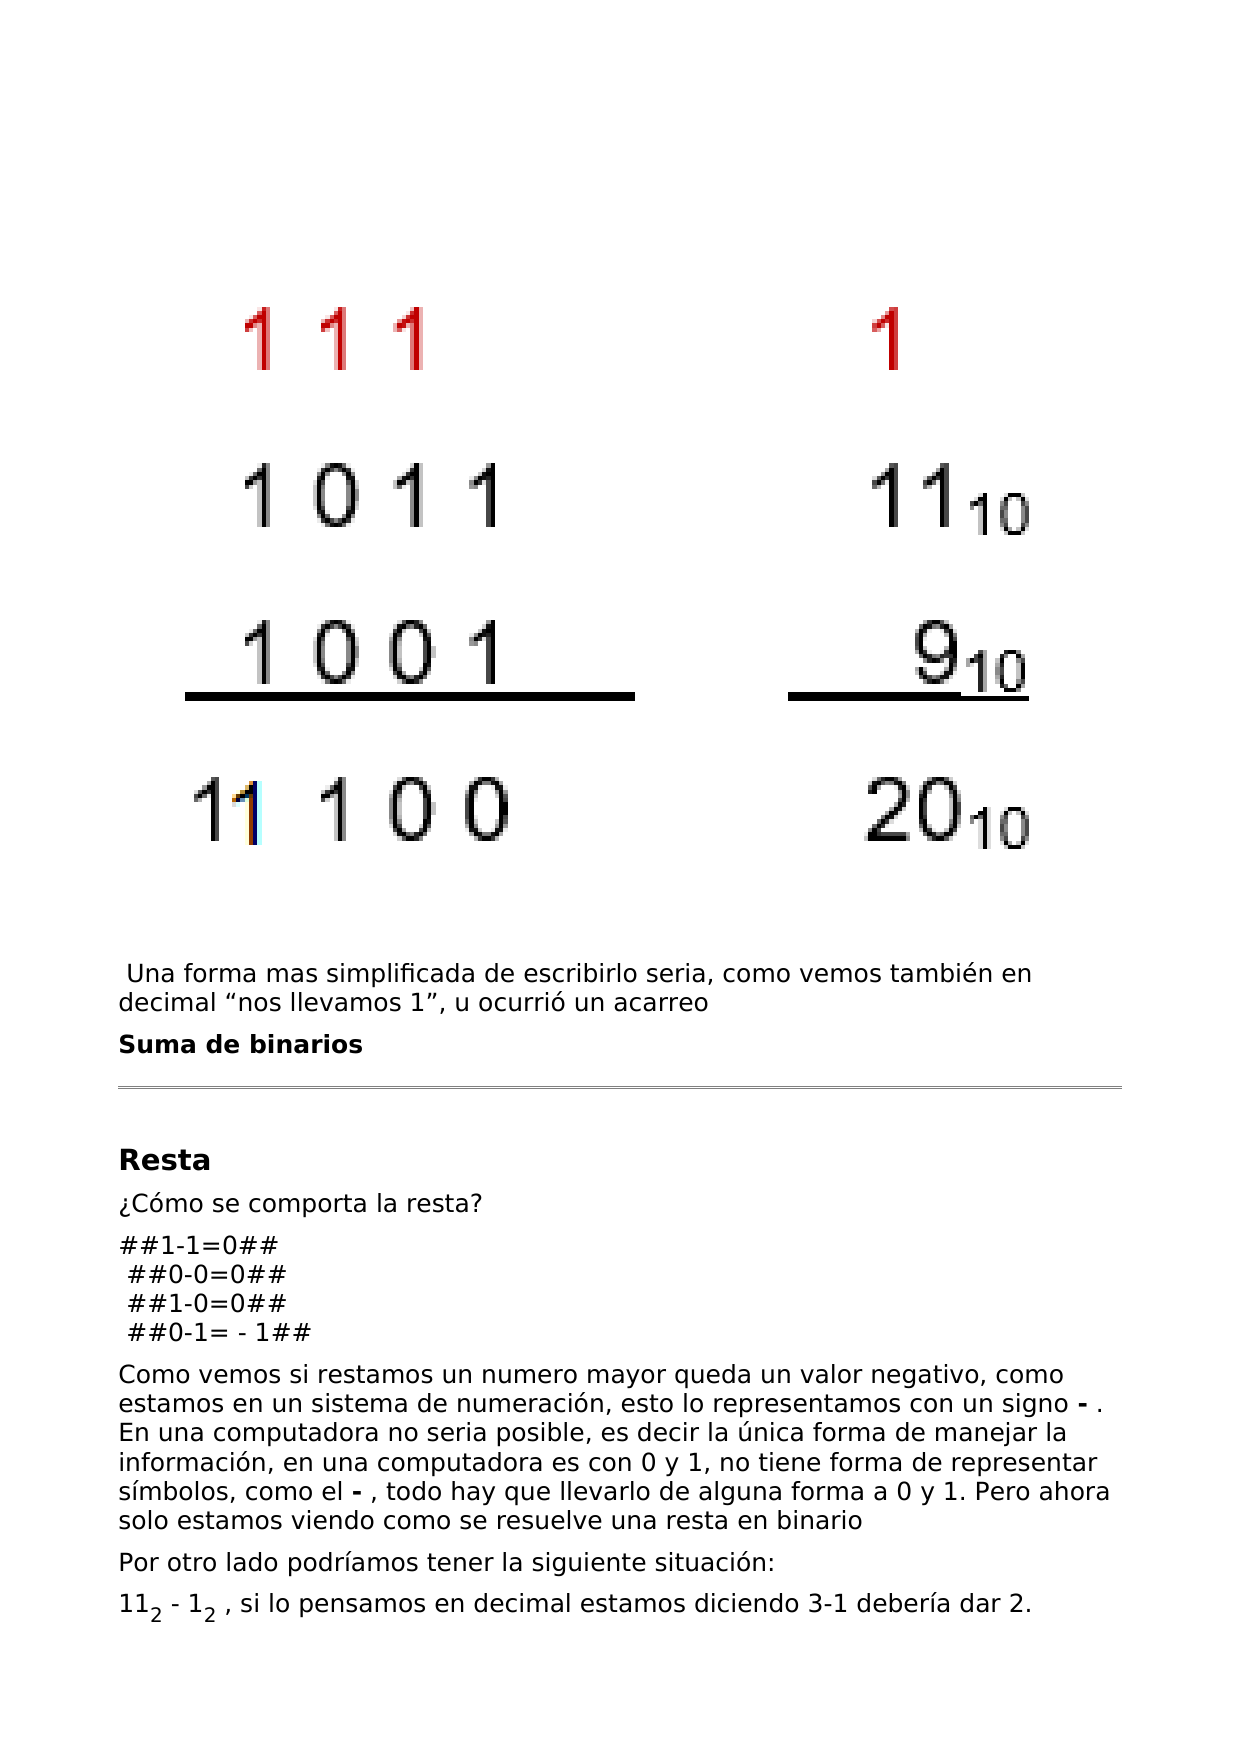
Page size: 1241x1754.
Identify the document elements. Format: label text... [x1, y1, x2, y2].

text Una forma mas simplificada de escribirlo seria, como vemos también en decimal “nos llevamos 1”, u ocurrió un acarreo [118, 930, 1122, 1017]
text Suma de binarios [118, 1030, 1122, 1059]
text ¿Cómo se comporta la resta? [118, 1189, 1122, 1218]
subtitle Resta [118, 1143, 1122, 1177]
text Por otro lado podríamos tener la siguiente situación: [118, 1548, 1122, 1577]
text Como vemos si restamos un numero mayor queda un valor negativo, como estamos en un sistema de numeración, esto lo representamos con un signo - . En una computadora no seria posible, es decir la única forma de manejar la información, en una computadora es con 0 y 1, no tiene forma de representar símbolos, como el - , todo hay que llevarlo de alguna forma a 0 y 1. Pero ahora solo estamos viendo como se resuelve una resta en binario [118, 1360, 1122, 1535]
text [118, 118, 1122, 206]
text ##1-1=0## ##0-0=0## ##1-0=0## ##0-1= - 1## [118, 1231, 1122, 1348]
picture [118, 218, 1123, 930]
text 112 - 12 , si lo pensamos en decimal estamos diciendo 3-1 debería dar 2. [118, 1589, 1122, 1627]
